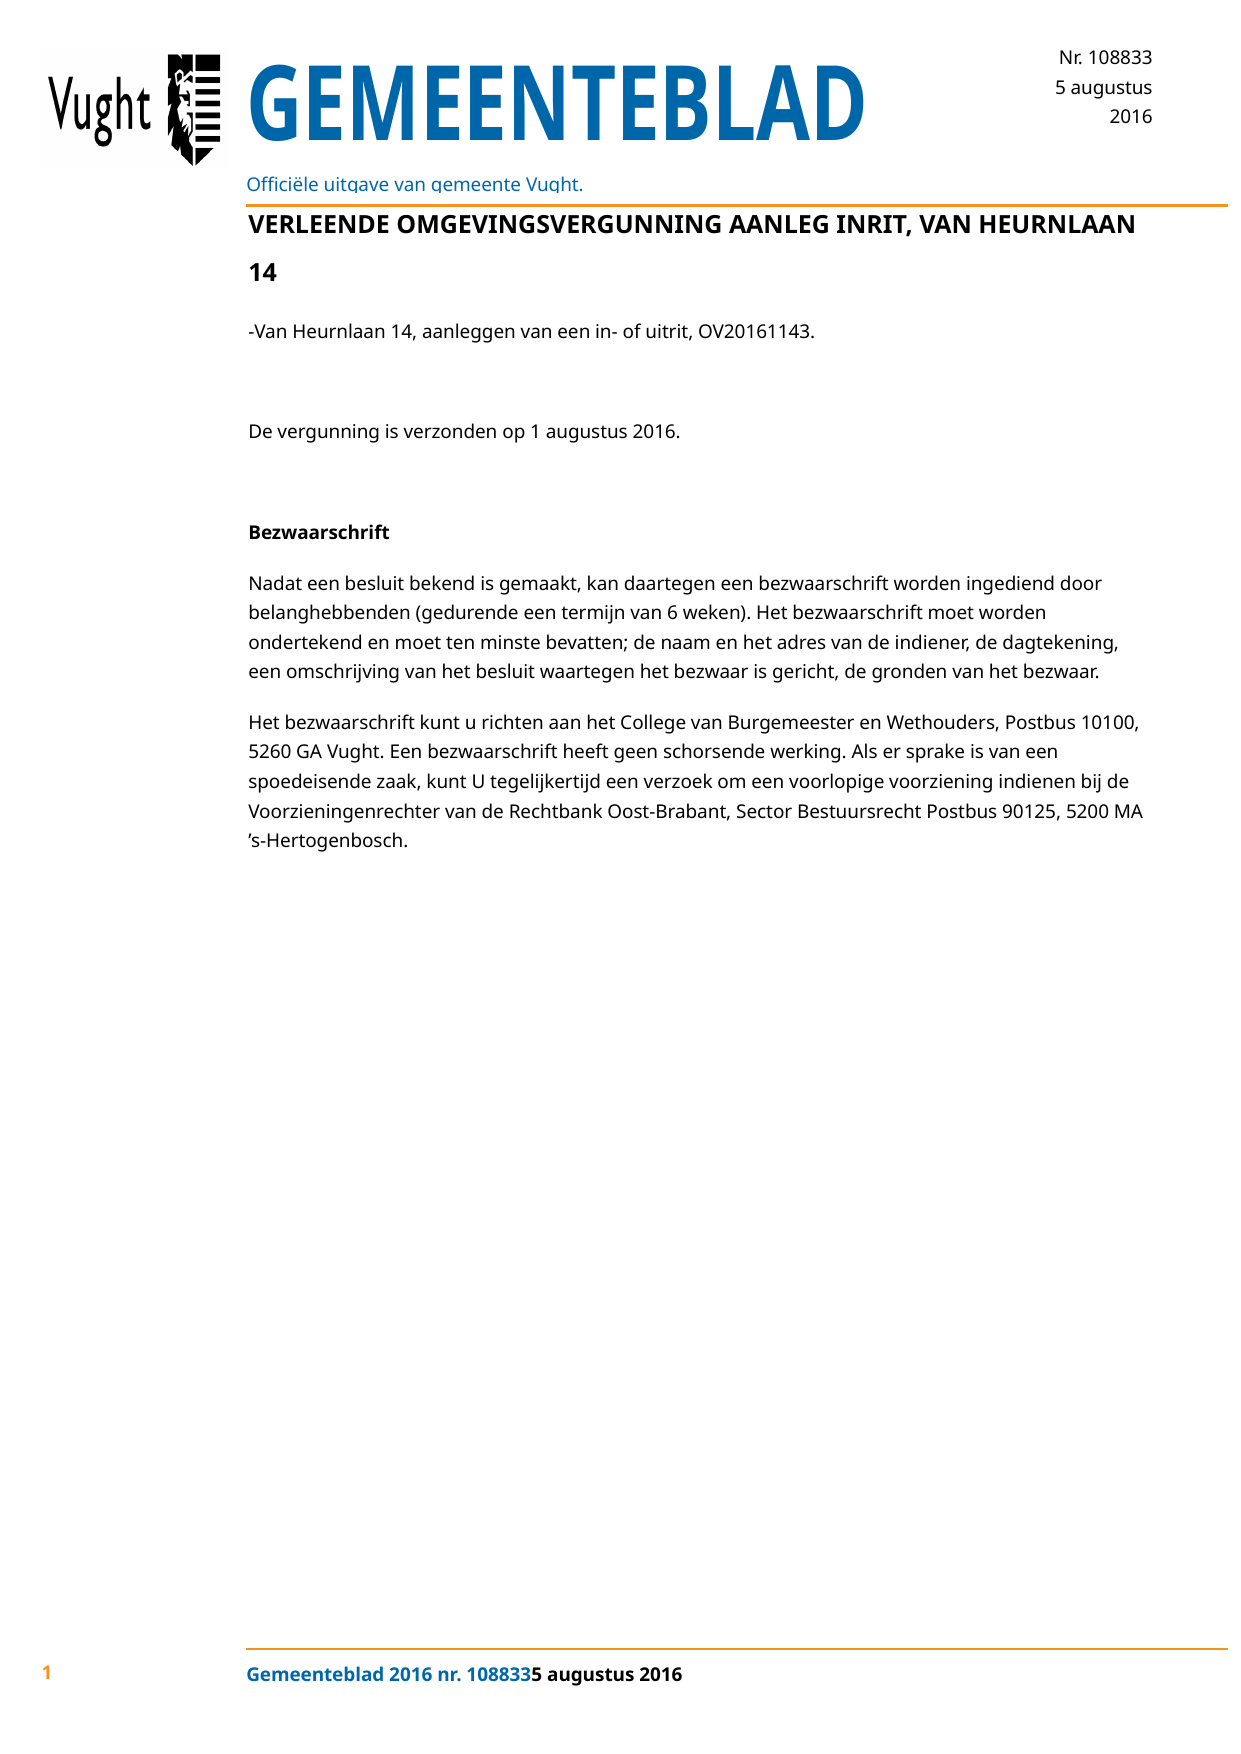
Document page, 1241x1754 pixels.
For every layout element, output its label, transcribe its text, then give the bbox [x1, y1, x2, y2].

text Nadat een besluit bekend is gemaakt, kan daartegen een bezwaarschrift worden ingediend door belanghebbenden (gedurende een termijn van 6 weken). Het bezwaarschrift moet worden ondertekend en moet ten minste bevatten; de naam en het adres van de indiener, de dagtekening, een omschrijving van het besluit waartegen het bezwaar is gericht, de gronden van het bezwaar. [248, 570, 1152, 684]
text Het bezwaarschrift kunt u richten aan het College van Burgemeester en Wethouders, Postbus 10100, 5260 GA Vught. Een bezwaarschrift heeft geen schorsende werking. Als er sprake is van een spoedeisende zaak, kunt U tegelijkertijd een verzoek om een voorlopige voorziening indienen bij de Voorzieningenrechter van de Rechtbank Oost-Brabant, Sector Bestuursrecht Postbus 90125, 5200 MA ’s-Hertogenbosch. [248, 709, 1152, 853]
text De vergunning is verzonden op 1 augustus 2016. [248, 419, 1152, 444]
text Bezwaarschrift [248, 519, 1152, 545]
text VERLEENDE OMGEVINGSVERGUNNING AANLEG INRIT, VAN HEURNLAAN 14 [248, 207, 1152, 288]
picture [41, 47, 231, 172]
text -Van Heurnlaan 14, aanleggen van een in- of uitrit, OV20161143. [248, 318, 1152, 344]
